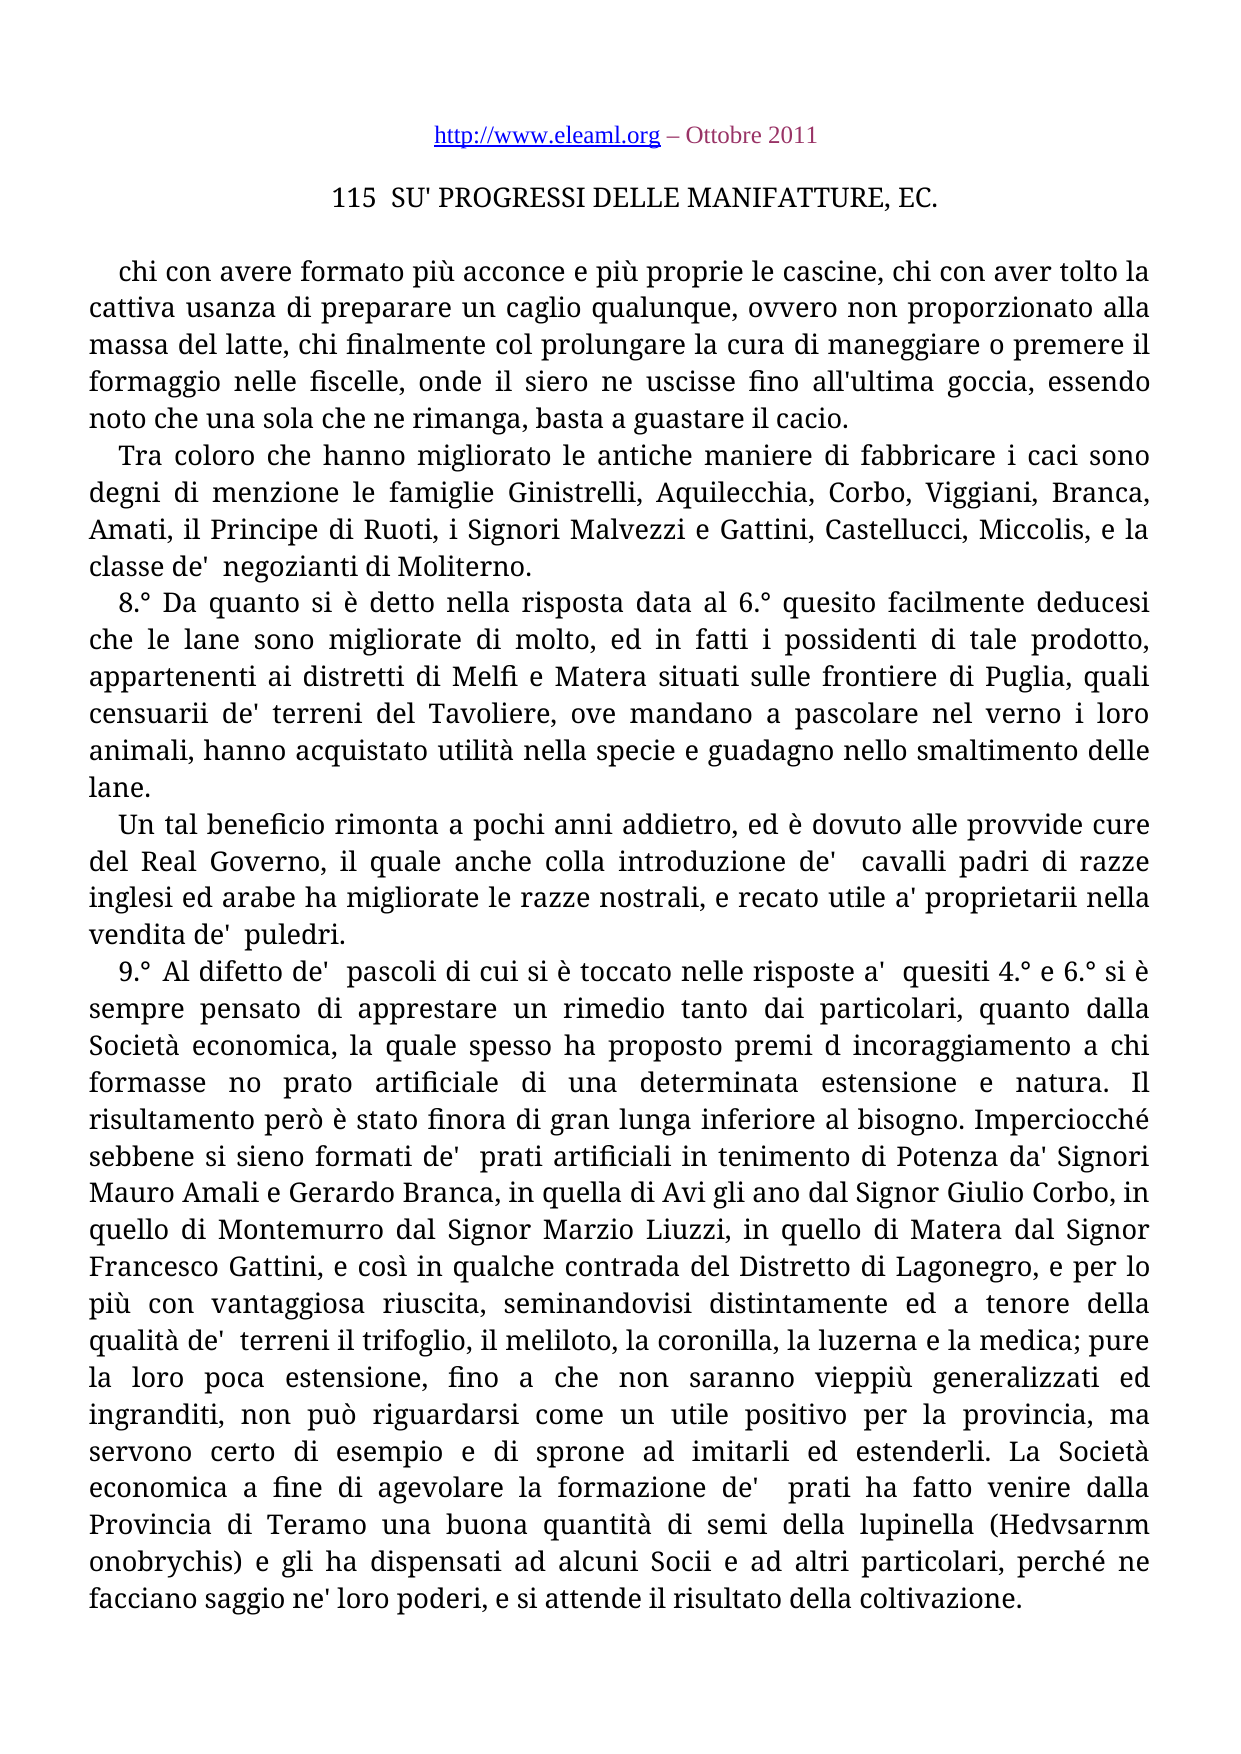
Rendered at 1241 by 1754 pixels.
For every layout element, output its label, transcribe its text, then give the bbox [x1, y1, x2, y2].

text 9.° Al difetto de' pascoli di cui si è toccato nelle risposte a' quesiti 4.° e 6.° si è sempre pensato di apprestare un rimedio tanto dai particolari, quanto dalla Società economica, la quale spesso ha proposto premi d incoraggiamento a chi formasse no prato artificiale di una determinata estensione e natura. Il risultamento però è stato finora di gran lunga inferiore al bisogno. Imperciocché sebbene si sieno formati de' prati artificiali in tenimento di Potenza da' Signori Mauro Amali e Gerardo Branca, in quella di Avi gli ano dal Signor Giulio Corbo, in quello di Montemurro dal Signor Marzio Liuzzi, in quello di Matera dal Signor Francesco Gattini, e così in qualche contrada del Distretto di Lagonegro, e per lo più con vantaggiosa riuscita, seminandovisi distintamente ed a tenore della qualità de' terreni il trifoglio, il meliloto, la coronilla, la luzerna e la medica; pure la loro poca estensione, fino a che non saranno vieppiù generalizzati ed ingranditi, non può riguardarsi come un utile positivo per la provincia, ma servono certo di esempio e di sprone ad imitarli ed estenderli. La Società economica a fine di agevolare la formazione de' prati ha fatto venire dalla Provincia di Teramo una buona quantità di semi della lupinella (Hedvsarnm onobrychis) e gli ha dispensati ad alcuni Socii e ad altri particolari, perché ne facciano saggio ne' loro poderi, e si attende il risultato della coltivazione. [88, 953, 1152, 1616]
text 115 SU' PROGRESSI DELLE MANIFATTURE, EC. [88, 178, 1152, 215]
text Tra coloro che hanno migliorato le antiche maniere di fabbricare i caci sono degni di menzione le famiglie Ginistrelli, Aquilecchia, Corbo, Viggiani, Branca, Amati, il Principe di Ruoti, i Signori Malvezzi e Gattini, Castellucci, Miccolis, e la classe de' negozianti di Moliterno. [88, 436, 1152, 584]
text chi con avere formato più acconce e più proprie le cascine, chi con aver tolto la cattiva usanza di preparare un caglio qualunque, ovvero non proporzionato alla massa del latte, chi finalmente col prolungare la cura di maneggiare o premere il formaggio nelle fiscelle, onde il siero ne uscisse fino all'ultima goccia, essendo noto che una sola che ne rimanga, basta a guastare il cacio. [88, 252, 1152, 436]
text Un tal beneficio rimonta a pochi anni addietro, ed è dovuto alle provvide cure del Real Governo, il quale anche colla introduzione de' cavalli padri di razze inglesi ed arabe ha migliorate le razze nostrali, e recato utile a' proprietarii nella vendita de' puledri. [88, 805, 1152, 953]
text 8.° Da quanto si è detto nella risposta data al 6.° quesito facilmente deducesi che le lane sono migliorate di molto, ed in fatti i possidenti di tale prodotto, appartenenti ai distretti di Melfi e Matera situati sulle frontiere di Puglia, quali censuarii de' terreni del Tavoliere, ove mandano a pascolare nel verno i loro animali, hanno acquistato utilità nella specie e guadagno nello smaltimento delle lane. [88, 584, 1152, 805]
